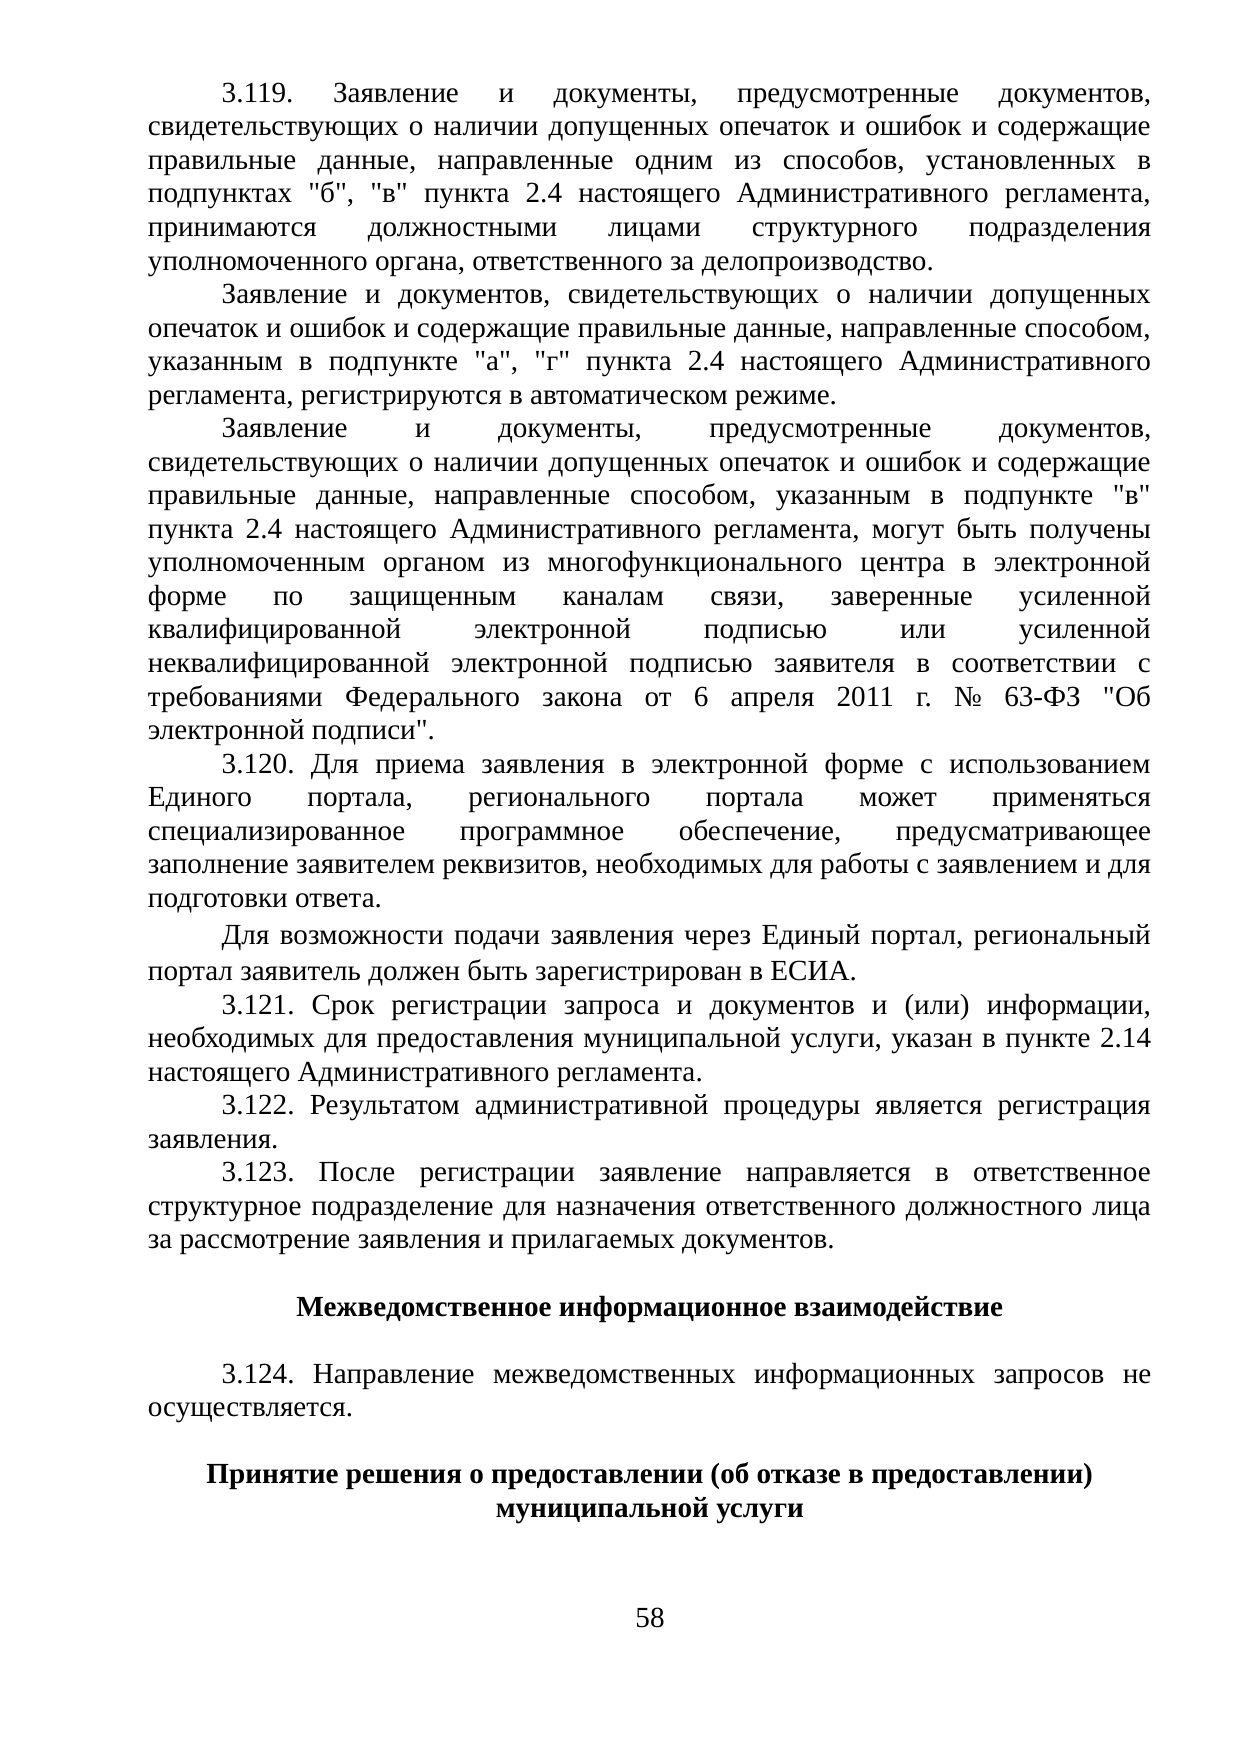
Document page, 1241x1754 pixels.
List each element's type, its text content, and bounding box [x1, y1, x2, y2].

text Заявление и документы, предусмотренные документов, свидетельствующих о наличии допущенных опечаток и ошибок и содержащие правильные данные, направленные способом, указанным в подпункте "в" пункта 2.4 настоящего Административного регламента, могут быть получены уполномоченным органом из многофункционального центра в электронной форме по защищенным каналам связи, заверенные усиленной квалифицированной электронной подписью или усиленной неквалифицированной электронной подписью заявителя в соответствии с требованиями Федерального закона от 6 апреля 2011 г. № 63-ФЗ "Об электронной подписи". [148, 410, 1152, 746]
text 3.120. Для приема заявления в электронной форме с использованием Единого портала, регионального портала может применяться специализированное программное обеспечение, предусматривающее заполнение заявителем реквизитов, необходимых для работы с заявлением и для подготовки ответа. [148, 746, 1152, 913]
text 3.124. Направление межведомственных информационных запросов не осуществляется. [148, 1356, 1152, 1423]
text Межведомственное информационное взаимодействие [148, 1289, 1152, 1322]
text Принятие решения о предоставлении (об отказе в предоставлении) муниципальной услуги [148, 1456, 1152, 1523]
text 3.119. Заявление и документы, предусмотренные документов, свидетельствующих о наличии допущенных опечаток и ошибок и содержащие правильные данные, направленные одним из способов, установленных в подпунктах "б", "в" пункта 2.4 настоящего Административного регламента, принимаются должностными лицами структурного подразделения уполномоченного органа, ответственного за делопроизводство. [148, 75, 1152, 276]
text 3.122. Результатом административной процедуры является регистрация заявления. [148, 1087, 1152, 1154]
text Заявление и документов, свидетельствующих о наличии допущенных опечаток и ошибок и содержащие правильные данные, направленные способом, указанным в подпункте "а", "г" пункта 2.4 настоящего Административного регламента, регистрируются в автоматическом режиме. [148, 276, 1152, 410]
text 3.121. Срок регистрации запроса и документов и (или) информации, необходимых для предоставления муниципальной услуги, указан в пункте 2.14 настоящего Административного регламента. [148, 987, 1152, 1087]
text Для возможности подачи заявления через Единый портал, региональный портал заявитель должен быть зарегистрирован в ЕСИА. [148, 913, 1152, 987]
text 3.123. После регистрации заявление направляется в ответственное структурное подразделение для назначения ответственного должностного лица за рассмотрение заявления и прилагаемых документов. [148, 1154, 1152, 1255]
